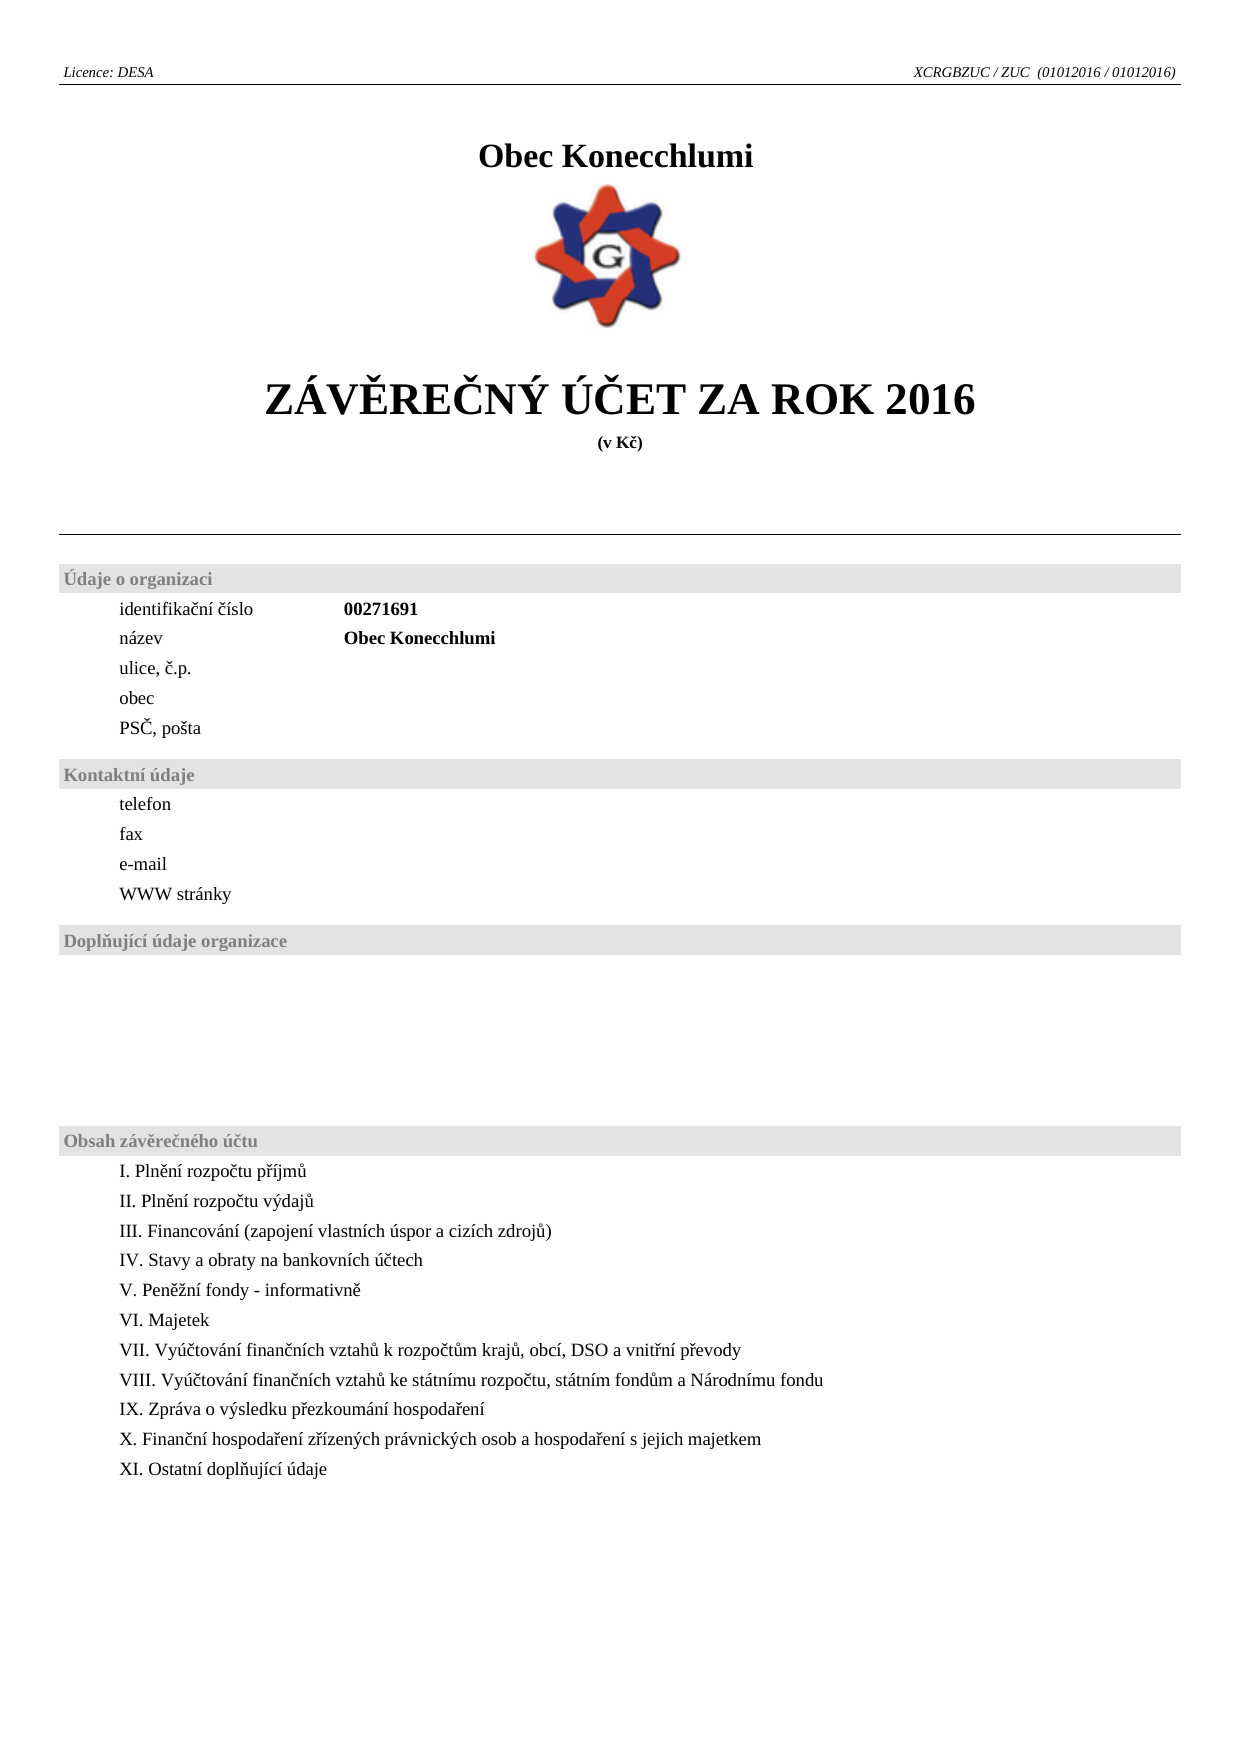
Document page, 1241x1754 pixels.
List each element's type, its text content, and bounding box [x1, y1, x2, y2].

table_cell XI. Ostatní doplňující údaje [115, 1454, 1181, 1483]
table_cell [1069, 226, 1181, 273]
table_cell obec [115, 683, 339, 712]
table_cell [59, 1275, 115, 1305]
table_cell [59, 321, 171, 368]
table_cell [340, 713, 1181, 742]
table_cell IX. Zpráva o výsledku přezkoumání hospodaření [115, 1394, 1181, 1424]
table_cell [59, 593, 115, 623]
table_cell [1069, 132, 1181, 179]
table_cell [59, 1215, 115, 1245]
table_cell [59, 1058, 1181, 1075]
table_cell [171, 274, 534, 321]
table_cell [171, 226, 534, 273]
table_cell [59, 274, 171, 321]
table_cell [59, 789, 115, 819]
table_cell [1069, 428, 1181, 456]
table_header Licence: DESA [59, 59, 261, 84]
table_cell X. Finanční hospodaření zřízených právnických osob a hospodaření s jejich majetkem [115, 1424, 1181, 1454]
table_cell [1069, 368, 1181, 428]
table_cell PSČ, pošta [115, 713, 339, 742]
table_cell [530, 179, 710, 226]
table_cell Údaje o organizaci [59, 564, 1181, 593]
table_cell 00271691 [340, 593, 1181, 623]
table_cell [59, 132, 171, 179]
table_cell název [115, 623, 339, 653]
table_cell [59, 1041, 1181, 1058]
table_cell [59, 683, 115, 712]
table_cell Obsah závěrečného účtu [59, 1126, 1181, 1156]
table_cell e-mail [115, 849, 339, 878]
table_cell [59, 1024, 1181, 1041]
table_cell [1069, 456, 1181, 486]
table_cell VIII. Vyúčtování finančních vztahů ke státnímu rozpočtu, státním fondům a Národnímu fondu [115, 1364, 1181, 1394]
table_cell [59, 368, 171, 428]
table_cell VI. Majetek [115, 1305, 1181, 1334]
table_cell [171, 486, 1069, 533]
table_cell [59, 972, 1181, 989]
table_cell [59, 1006, 1181, 1023]
picture [534, 183, 682, 331]
table_cell I. Plnění rozpočtu příjmů [115, 1156, 1181, 1186]
table_cell Obec Konecchlumi [340, 623, 1181, 653]
table_cell [1069, 274, 1181, 321]
table_cell [59, 1394, 115, 1424]
table_cell [59, 1424, 115, 1454]
table_cell [340, 879, 1181, 908]
table_cell [59, 1109, 1181, 1126]
table_cell [59, 428, 171, 456]
table_cell [59, 1156, 115, 1186]
table_cell (v Kč) [171, 428, 1069, 456]
table_cell [682, 226, 1069, 273]
table_cell telefon [115, 789, 339, 819]
table_cell [59, 456, 171, 486]
table_cell [59, 1075, 1181, 1092]
table_cell VII. Vyúčtování finančních vztahů k rozpočtům krajů, obcí, DSO a vnitřní převody [115, 1335, 1181, 1364]
table_cell [340, 683, 1181, 712]
table_cell [340, 653, 1181, 683]
table_cell [59, 535, 1181, 563]
table_cell [59, 742, 1181, 759]
table_cell [59, 819, 115, 849]
table_cell [171, 456, 1069, 486]
table_cell [59, 908, 1181, 925]
table_cell [59, 955, 1181, 972]
table_cell V. Peněžní fondy - informativně [115, 1275, 1181, 1305]
table_cell Kontaktní údaje [59, 759, 1181, 789]
table_cell IV. Stavy a obraty na bankovních účtech [115, 1245, 1181, 1275]
table_cell [1069, 321, 1181, 368]
table_cell [59, 1186, 115, 1215]
table_cell [59, 85, 1181, 132]
table_cell [59, 1454, 115, 1483]
table_cell [171, 321, 1069, 368]
table_cell [59, 989, 1181, 1006]
table_cell [59, 226, 171, 273]
table_cell [59, 653, 115, 683]
table_cell II. Plnění rozpočtu výdajů [115, 1186, 1181, 1215]
table_cell [340, 789, 1181, 819]
table_cell ulice, č.p. [115, 653, 339, 683]
table_cell [59, 1245, 115, 1275]
table_cell [59, 1364, 115, 1394]
table_cell [340, 849, 1181, 878]
table_cell WWW stránky [115, 879, 339, 908]
table_header XCRGBZUC / ZUC (01012016 / 01012016) [261, 59, 1181, 84]
table_cell [1069, 486, 1181, 533]
table_cell [59, 179, 530, 226]
table_cell Obec Konecchlumi [171, 132, 1069, 179]
table_cell fax [115, 819, 339, 849]
table_cell [59, 879, 115, 908]
table_cell [59, 623, 115, 653]
table_cell [59, 713, 115, 742]
table_cell [710, 179, 1181, 226]
table_cell Doplňující údaje organizace [59, 925, 1181, 955]
table_cell [59, 1305, 115, 1334]
table_cell III. Financování (zapojení vlastních úspor a cizích zdrojů) [115, 1215, 1181, 1245]
table_cell ZÁVĚREČNÝ ÚČET ZA ROK 2016 [171, 368, 1069, 428]
table_cell [682, 274, 1069, 321]
table_cell [340, 819, 1181, 849]
table_cell [59, 486, 171, 533]
table_cell identifikační číslo [115, 593, 339, 623]
table_cell [59, 849, 115, 878]
table_cell [59, 1092, 1181, 1109]
table_cell [59, 1335, 115, 1364]
